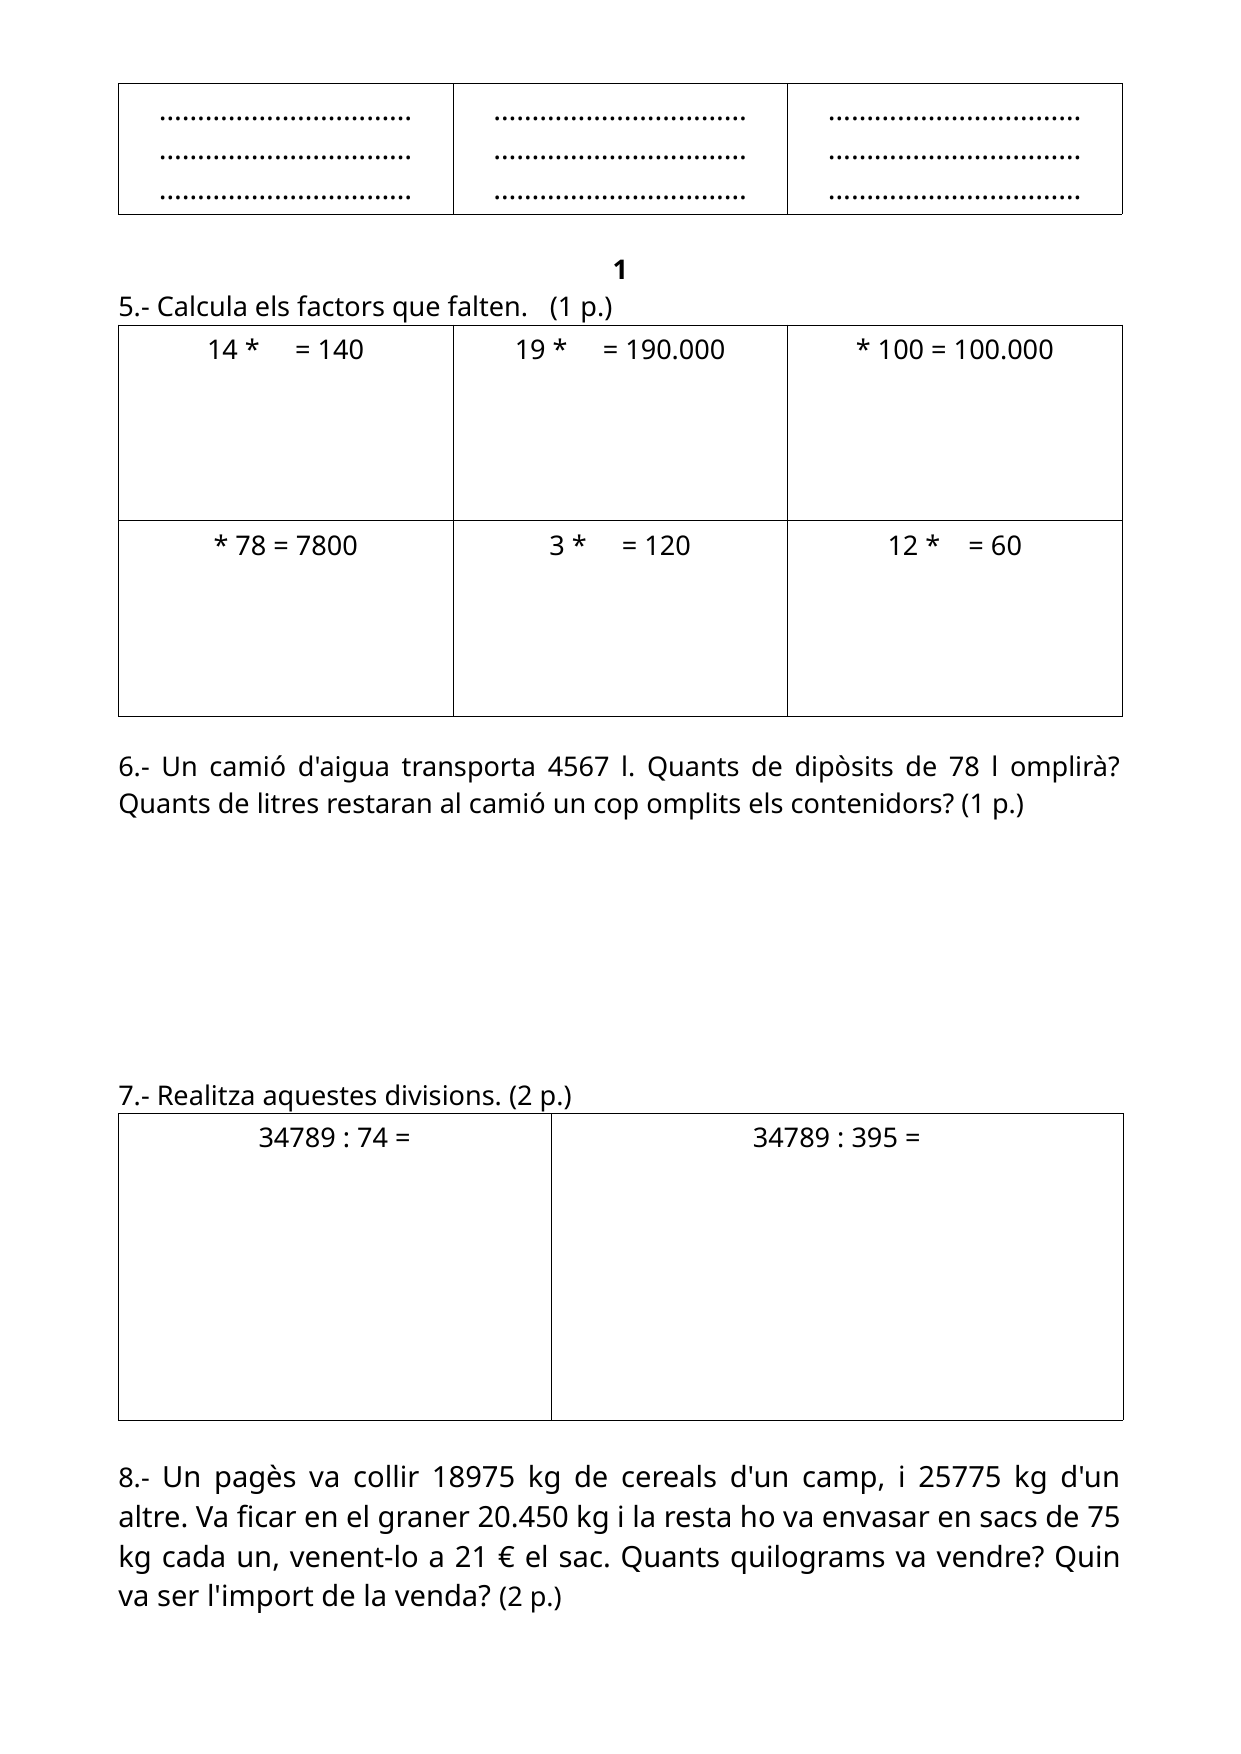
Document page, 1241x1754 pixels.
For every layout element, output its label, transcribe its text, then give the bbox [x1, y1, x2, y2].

text 5.- Calcula els factors que falten. (1 p.) [118, 288, 1122, 324]
text 1 [118, 251, 1122, 288]
table_header * 100 = 100.000 [788, 326, 1122, 520]
table_header 34789 : 74 = [119, 1114, 551, 1420]
table_cell 12 * = 60 [788, 521, 1122, 716]
table_header …………………………… …………………………… …………………………… [454, 84, 787, 214]
text 6.- Un camió d'aigua transporta 4567 l. Quants de dipòsits de 78 l omplirà? Quants de litres restaran al camió un cop omplits els contenidors? (1 p.) [118, 748, 1122, 821]
table_cell 3 * = 120 [454, 521, 787, 716]
table_cell * 78 = 7800 [119, 521, 453, 716]
table_header 34789 : 395 = [552, 1114, 1123, 1420]
table_header 19 * = 190.000 [454, 326, 787, 520]
table_header …………………………… …………………………… …………………………… [788, 84, 1122, 214]
text 7.- Realitza aquestes divisions. (2 p.) [118, 1076, 1122, 1113]
table_header …………………………… …………………………… …………………………… [119, 84, 453, 214]
text 8.- Un pagès va collir 18975 kg de cereals d'un camp, i 25775 kg d'un altre. Va ficar en el graner 20.450 kg i la resta ho va envasar en sacs de 75 kg cada un, venent-lo a 21 € el sac. Quants quilograms va vendre? Quin va ser l'import de la venda? (2 p.) [118, 1457, 1122, 1615]
table_header 14 * = 140 [119, 326, 453, 520]
